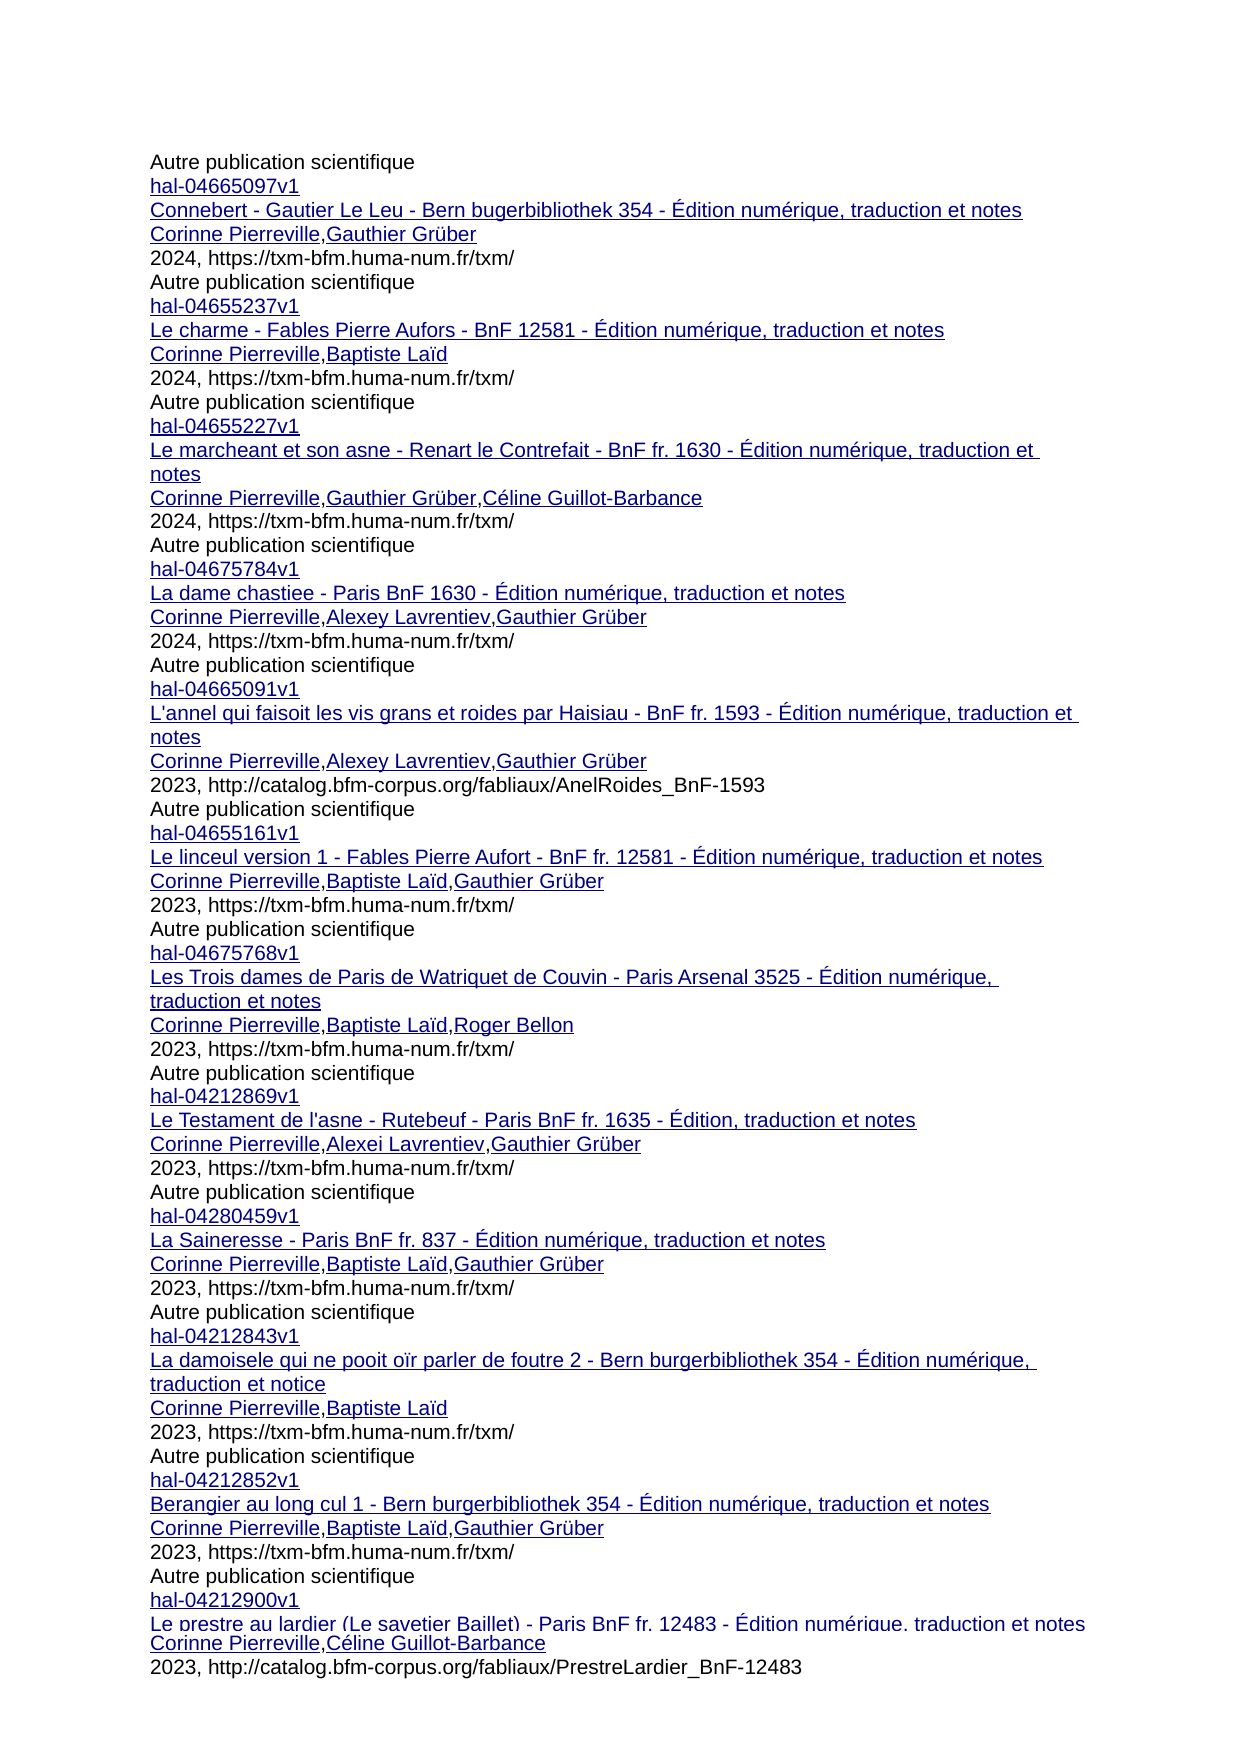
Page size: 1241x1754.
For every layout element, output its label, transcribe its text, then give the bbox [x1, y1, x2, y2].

table_cell Connebert - Gautier Le Leu - Bern bugerbibliothek 354 - Édition numérique, traduction et notes Corinne Pierreville,Gauthier Grüber 2024, https://txm-bfm.huma-num.fr/txm/ Autre publication scientifique hal-04655237v1 [150, 198, 1090, 318]
table_cell La damoisele qui ne pooit oïr parler de foutre 2 - Bern burgerbibliothek 354 - Édition numérique, traduction et notice Corinne Pierreville,Baptiste Laïd 2023, https://txm-bfm.huma-num.fr/txm/ Autre publication scientifique hal-04212852v1 [150, 1348, 1090, 1492]
table_cell La dame chastiee - Paris BnF 1630 - Édition numérique, traduction et notes Corinne Pierreville,Alexey Lavrentiev,Gauthier Grüber 2024, https://txm-bfm.huma-num.fr/txm/ Autre publication scientifique hal-04665091v1 [150, 581, 1090, 701]
table_cell Autre publication scientifique hal-04665097v1 [150, 150, 1090, 198]
table_cell La Saineresse - Paris BnF fr. 837 - Édition numérique, traduction et notes Corinne Pierreville,Baptiste Laïd,Gauthier Grüber 2023, https://txm-bfm.huma-num.fr/txm/ Autre publication scientifique hal-04212843v1 [150, 1228, 1090, 1348]
table_cell Berangier au long cul 1 - Bern burgerbibliothek 354 - Édition numérique, traduction et notes Corinne Pierreville,Baptiste Laïd,Gauthier Grüber 2023, https://txm-bfm.huma-num.fr/txm/ Autre publication scientifique hal-04212900v1 [150, 1492, 1090, 1611]
table_cell Le Testament de l'asne - Rutebeuf - Paris BnF fr. 1635 - Édition, traduction et notes Corinne Pierreville,Alexei Lavrentiev,Gauthier Grüber 2023, https://txm-bfm.huma-num.fr/txm/ Autre publication scientifique hal-04280459v1 [150, 1108, 1090, 1228]
table_cell Le charme - Fables Pierre Aufors - BnF 12581 - Édition numérique, traduction et notes Corinne Pierreville,Baptiste Laïd 2024, https://txm-bfm.huma-num.fr/txm/ Autre publication scientifique hal-04655227v1 [150, 318, 1090, 437]
table_cell L'annel qui faisoit les vis grans et roides par Haisiau - BnF fr. 1593 - Édition numérique, traduction et notes Corinne Pierreville,Alexey Lavrentiev,Gauthier Grüber 2023, http://catalog.bfm-corpus.org/fabliaux/AnelRoides_BnF-1593 Autre publication scientifique hal-04655161v1 [150, 701, 1090, 845]
table_cell Les Trois dames de Paris de Watriquet de Couvin - Paris Arsenal 3525 - Édition numérique, traduction et notes Corinne Pierreville,Baptiste Laïd,Roger Bellon 2023, https://txm-bfm.huma-num.fr/txm/ Autre publication scientifique hal-04212869v1 [150, 965, 1090, 1108]
table_cell Le linceul version 1 - Fables Pierre Aufort - BnF fr. 12581 - Édition numérique, traduction et notes Corinne Pierreville,Baptiste Laïd,Gauthier Grüber 2023, https://txm-bfm.huma-num.fr/txm/ Autre publication scientifique hal-04675768v1 [150, 845, 1090, 964]
table_cell Le marcheant et son asne - Renart le Contrefait - BnF fr. 1630 - Édition numérique, traduction et notes Corinne Pierreville,Gauthier Grüber,Céline Guillot-Barbance 2024, https://txm-bfm.huma-num.fr/txm/ Autre publication scientifique hal-04675784v1 [150, 438, 1090, 581]
table_cell Le prestre au lardier (Le savetier Baillet) - Paris BnF fr. 12483 - Édition numérique, traduction et notes Corinne Pierreville,Céline Guillot-Barbance 2023, http://catalog.bfm-corpus.org/fabliaux/PrestreLardier_BnF-12483 [150, 1611, 1090, 1679]
